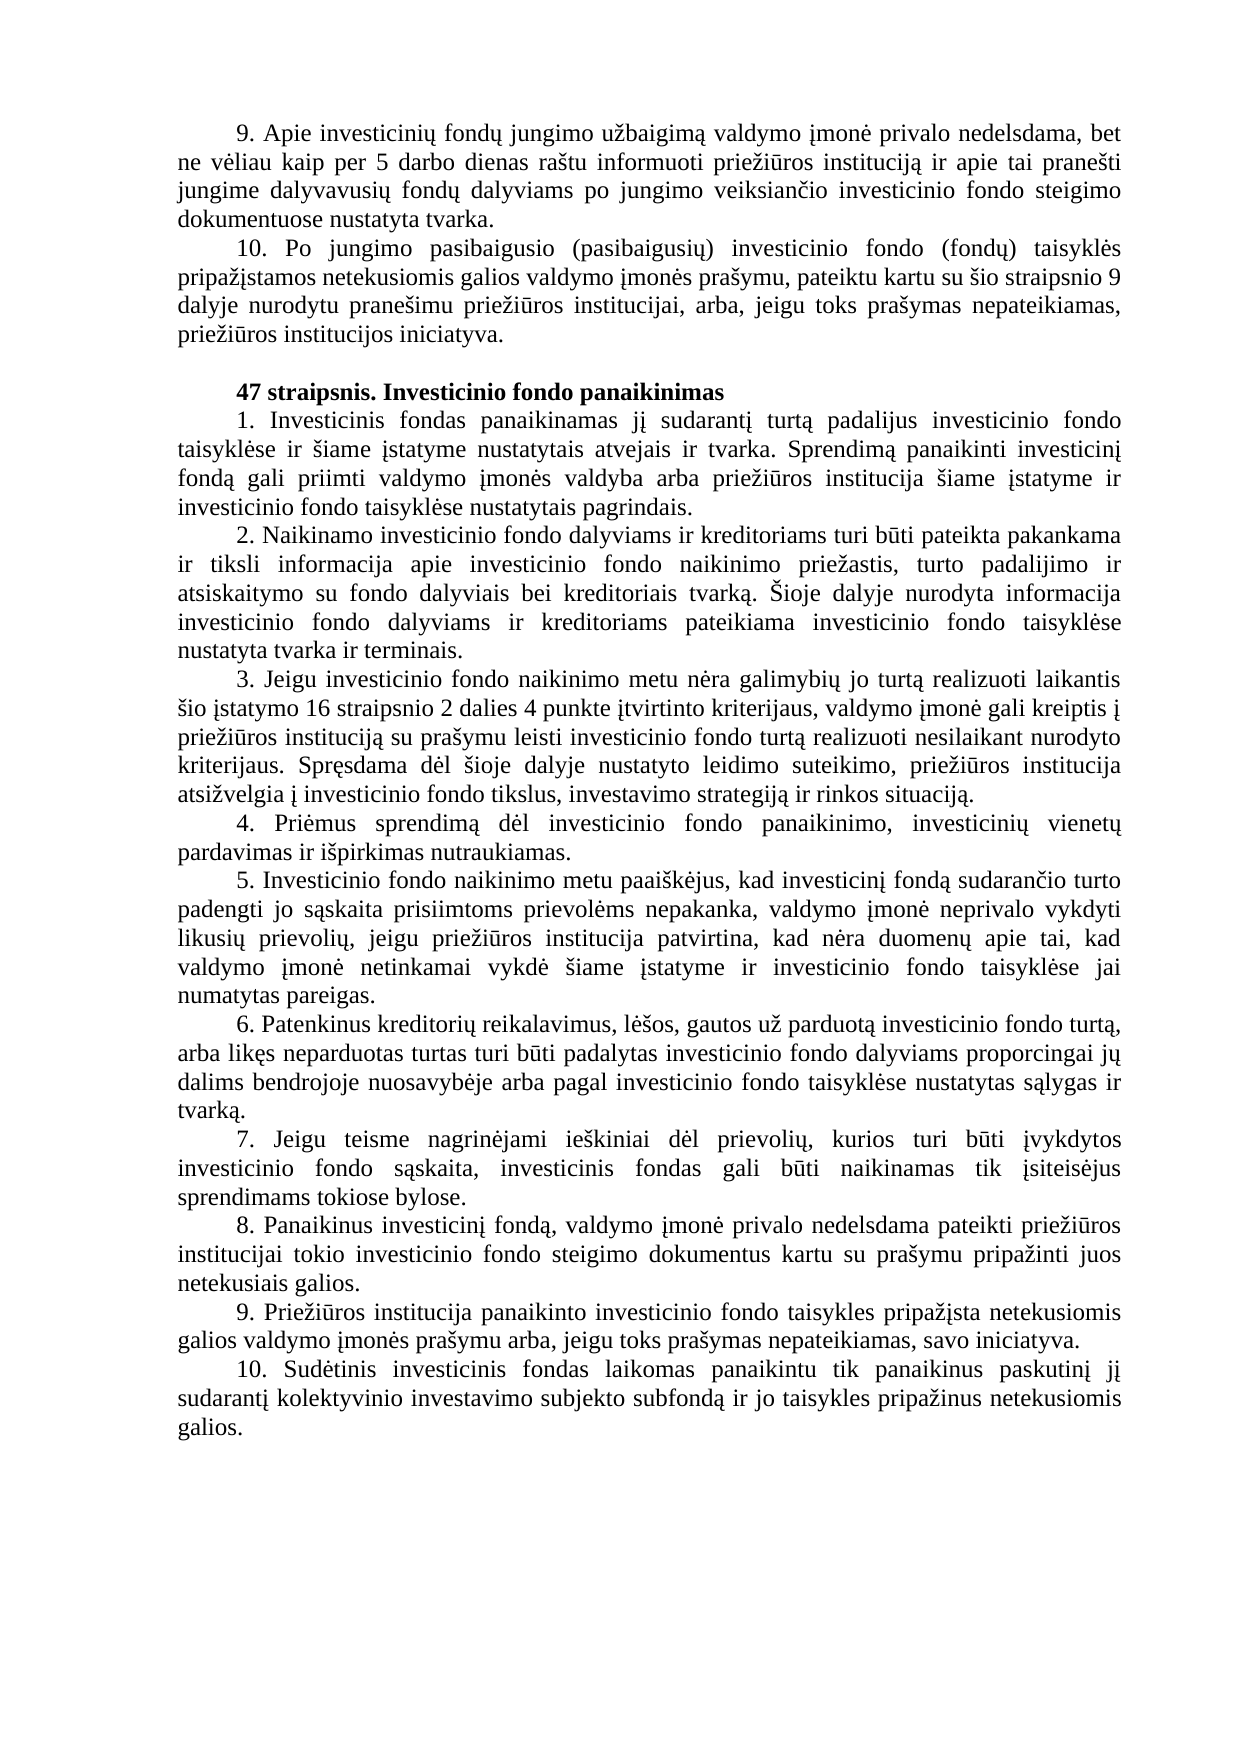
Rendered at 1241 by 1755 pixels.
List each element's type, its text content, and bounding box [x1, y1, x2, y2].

text 4. Priėmus sprendimą dėl investicinio fondo panaikinimo, investicinių vienetų pardavimas ir išpirkimas nutraukiamas. [177, 808, 1122, 866]
text 9. Priežiūros institucija panaikinto investicinio fondo taisykles pripažįsta netekusiomis galios valdymo įmonės prašymu arba, jeigu toks prašymas nepateikiamas, savo iniciatyva. [177, 1297, 1122, 1354]
text 10. Po jungimo pasibaigusio (pasibaigusių) investicinio fondo (fondų) taisyklės pripažįstamos netekusiomis galios valdymo įmonės prašymu, pateiktu kartu su šio straipsnio 9 dalyje nurodytu pranešimu priežiūros institucijai, arba, jeigu toks prašymas nepateikiamas, priežiūros institucijos iniciatyva. [177, 233, 1122, 348]
text 3. Jeigu investicinio fondo naikinimo metu nėra galimybių jo turtą realizuoti laikantis šio įstatymo 16 straipsnio 2 dalies 4 punkte įtvirtinto kriterijaus, valdymo įmonė gali kreiptis į priežiūros instituciją su prašymu leisti investicinio fondo turtą realizuoti nesilaikant nurodyto kriterijaus. Spręsdama dėl šioje dalyje nustatyto leidimo suteikimo, priežiūros institucija atsižvelgia į investicinio fondo tikslus, investavimo strategiją ir rinkos situaciją. [177, 664, 1122, 808]
text 9. Apie investicinių fondų jungimo užbaigimą valdymo įmonė privalo nedelsdama, bet ne vėliau kaip per 5 darbo dienas raštu informuoti priežiūros instituciją ir apie tai pranešti jungime dalyvavusių fondų dalyviams po jungimo veiksiančio investicinio fondo steigimo dokumentuose nustatyta tvarka. [177, 118, 1122, 233]
text 2. Naikinamo investicinio fondo dalyviams ir kreditoriams turi būti pateikta pakankama ir tiksli informacija apie investicinio fondo naikinimo priežastis, turto padalijimo ir atsiskaitymo su fondo dalyviais bei kreditoriais tvarką. Šioje dalyje nurodyta informacija investicinio fondo dalyviams ir kreditoriams pateikiama investicinio fondo taisyklėse nustatyta tvarka ir terminais. [177, 521, 1122, 664]
text 1. Investicinis fondas panaikinamas jį sudarantį turtą padalijus investicinio fondo taisyklėse ir šiame įstatyme nustatytais atvejais ir tvarka. Sprendimą panaikinti investicinį fondą gali priimti valdymo įmonės valdyba arba priežiūros institucija šiame įstatyme ir investicinio fondo taisyklėse nustatytais pagrindais. [177, 406, 1122, 521]
text 5. Investicinio fondo naikinimo metu paaiškėjus, kad investicinį fondą sudarančio turto padengti jo sąskaita prisiimtoms prievolėms nepakanka, valdymo įmonė neprivalo vykdyti likusių prievolių, jeigu priežiūros institucija patvirtina, kad nėra duomenų apie tai, kad valdymo įmonė netinkamai vykdė šiame įstatyme ir investicinio fondo taisyklėse jai numatytas pareigas. [177, 866, 1122, 1009]
text 10. Sudėtinis investicinis fondas laikomas panaikintu tik panaikinus paskutinį jį sudarantį kolektyvinio investavimo subjekto subfondą ir jo taisykles pripažinus netekusiomis galios. [177, 1354, 1122, 1441]
text 6. Patenkinus kreditorių reikalavimus, lėšos, gautos už parduotą investicinio fondo turtą, arba likęs neparduotas turtas turi būti padalytas investicinio fondo dalyviams proporcingai jų dalims bendrojoje nuosavybėje arba pagal investicinio fondo taisyklėse nustatytas sąlygas ir tvarką. [177, 1009, 1122, 1124]
text 47 straipsnis. Investicinio fondo panaikinimas [177, 377, 1122, 406]
text 8. Panaikinus investicinį fondą, valdymo įmonė privalo nedelsdama pateikti priežiūros institucijai tokio investicinio fondo steigimo dokumentus kartu su prašymu pripažinti juos netekusiais galios. [177, 1211, 1122, 1297]
text 7. Jeigu teisme nagrinėjami ieškiniai dėl prievolių, kurios turi būti įvykdytos investicinio fondo sąskaita, investicinis fondas gali būti naikinamas tik įsiteisėjus sprendimams tokiose bylose. [177, 1124, 1122, 1211]
